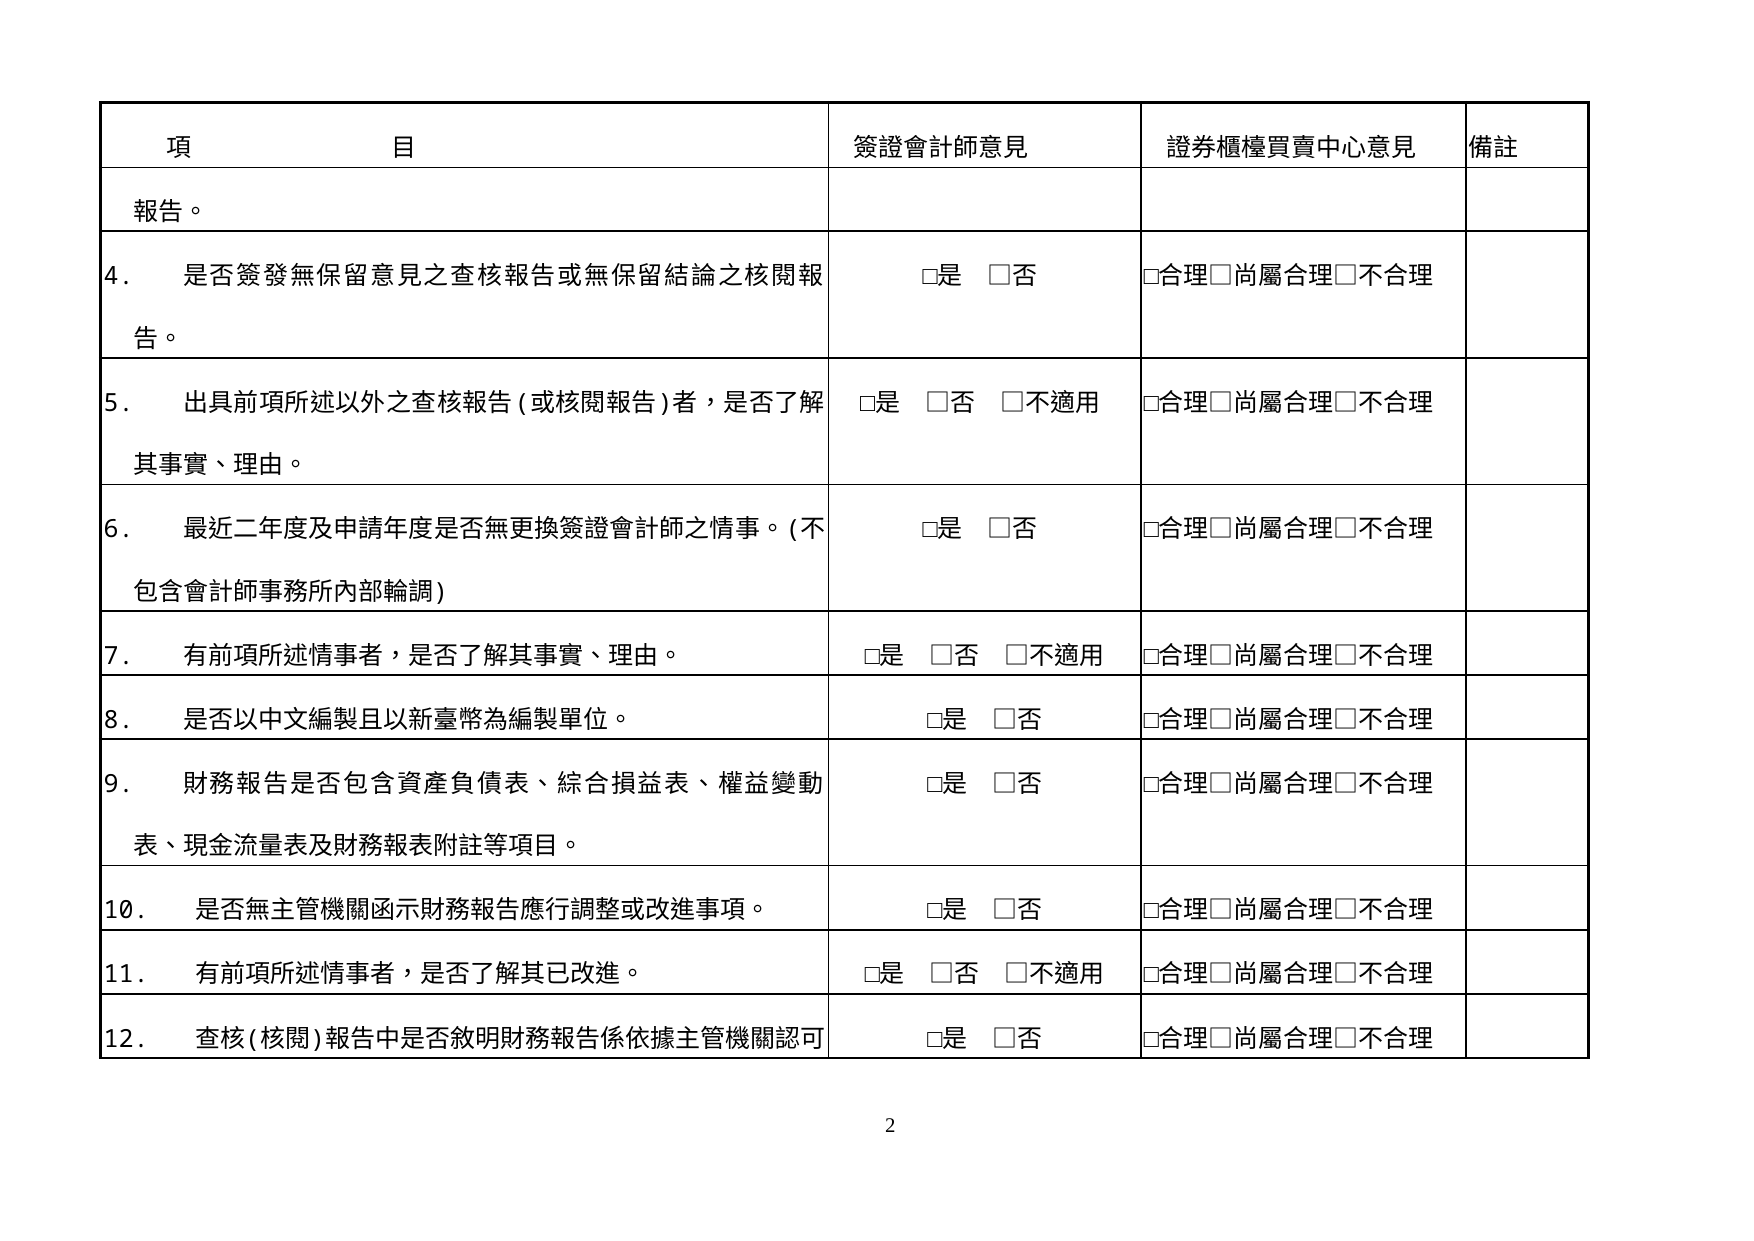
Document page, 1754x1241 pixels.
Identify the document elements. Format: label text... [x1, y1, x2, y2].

table_cell □合理□尚屬合理□不合理 [1142, 232, 1465, 357]
table_cell 財務報告是否包含資產負債表、綜合損益表、權益變動表、現金流量表及財務報表附註等項目。 [102, 740, 828, 865]
table_cell [1467, 740, 1587, 865]
table_header 備註 [1467, 104, 1587, 166]
table_cell 是否出具不提及其他會計師查核(核閱)工作之查核(核閱)報告。 [102, 168, 828, 230]
table_cell □合理□尚屬合理□不合理 [1142, 359, 1465, 483]
table_header 項 目 [102, 104, 828, 166]
table_cell [1467, 612, 1587, 674]
table_cell [1467, 676, 1587, 738]
table_cell 查核(核閱)報告中是否敘明財務報告係依據主管機關認可 [102, 995, 828, 1057]
table_cell [1467, 866, 1587, 929]
table_cell □合理□尚屬合理□不合理 [1142, 485, 1465, 610]
table_cell 有前項所述情事者，是否了解其已改進。 [102, 931, 828, 993]
table_cell [1467, 359, 1587, 483]
table_cell 是否以中文編製且以新臺幣為編製單位。 [102, 676, 828, 738]
table_cell □合理□尚屬合理□不合理 [1142, 740, 1465, 865]
table_cell [1467, 995, 1587, 1057]
table_cell □是 □否 [829, 232, 1140, 357]
table_cell □是 □否 [829, 866, 1140, 929]
table_cell □合理□尚屬合理□不合理 [1142, 995, 1465, 1057]
table_cell 最近二年度及申請年度是否無更換簽證會計師之情事。(不包含會計師事務所內部輪調) [102, 485, 828, 610]
table_cell 出具前項所述以外之查核報告(或核閱報告)者，是否了解其事實、理由。 [102, 359, 828, 483]
table_cell □是 □否 [829, 676, 1140, 738]
table_cell [1467, 168, 1587, 230]
table_cell □是 □否 [829, 485, 1140, 610]
table_cell 是否無主管機關函示財務報告應行調整或改進事項。 [102, 866, 828, 929]
table_cell □是 □否 □不適用 [829, 931, 1140, 993]
table_cell [1467, 931, 1587, 993]
table_cell □合理□尚屬合理□不合理 [1142, 612, 1465, 674]
table_cell [1142, 168, 1465, 230]
table_cell □合理□尚屬合理□不合理 [1142, 676, 1465, 738]
table_cell □是 □否 [829, 995, 1140, 1057]
table_cell □是 □否 □不適用 [829, 612, 1140, 674]
table_cell [1467, 485, 1587, 610]
table_cell □合理□尚屬合理□不合理 [1142, 866, 1465, 929]
table_cell 是否簽發無保留意見之查核報告或無保留結論之核閱報告。 [102, 232, 828, 357]
table_cell [1467, 232, 1587, 357]
table_header 簽證會計師意見 [829, 104, 1140, 166]
table_cell □是 □否 [829, 740, 1140, 865]
table_cell □是 □否 □不適用 [829, 359, 1140, 483]
table_header 證券櫃檯買賣中心意見 [1142, 104, 1465, 166]
table_cell [829, 168, 1140, 230]
table_cell □合理□尚屬合理□不合理 [1142, 931, 1465, 993]
table_cell 有前項所述情事者，是否了解其事實、理由。 [102, 612, 828, 674]
